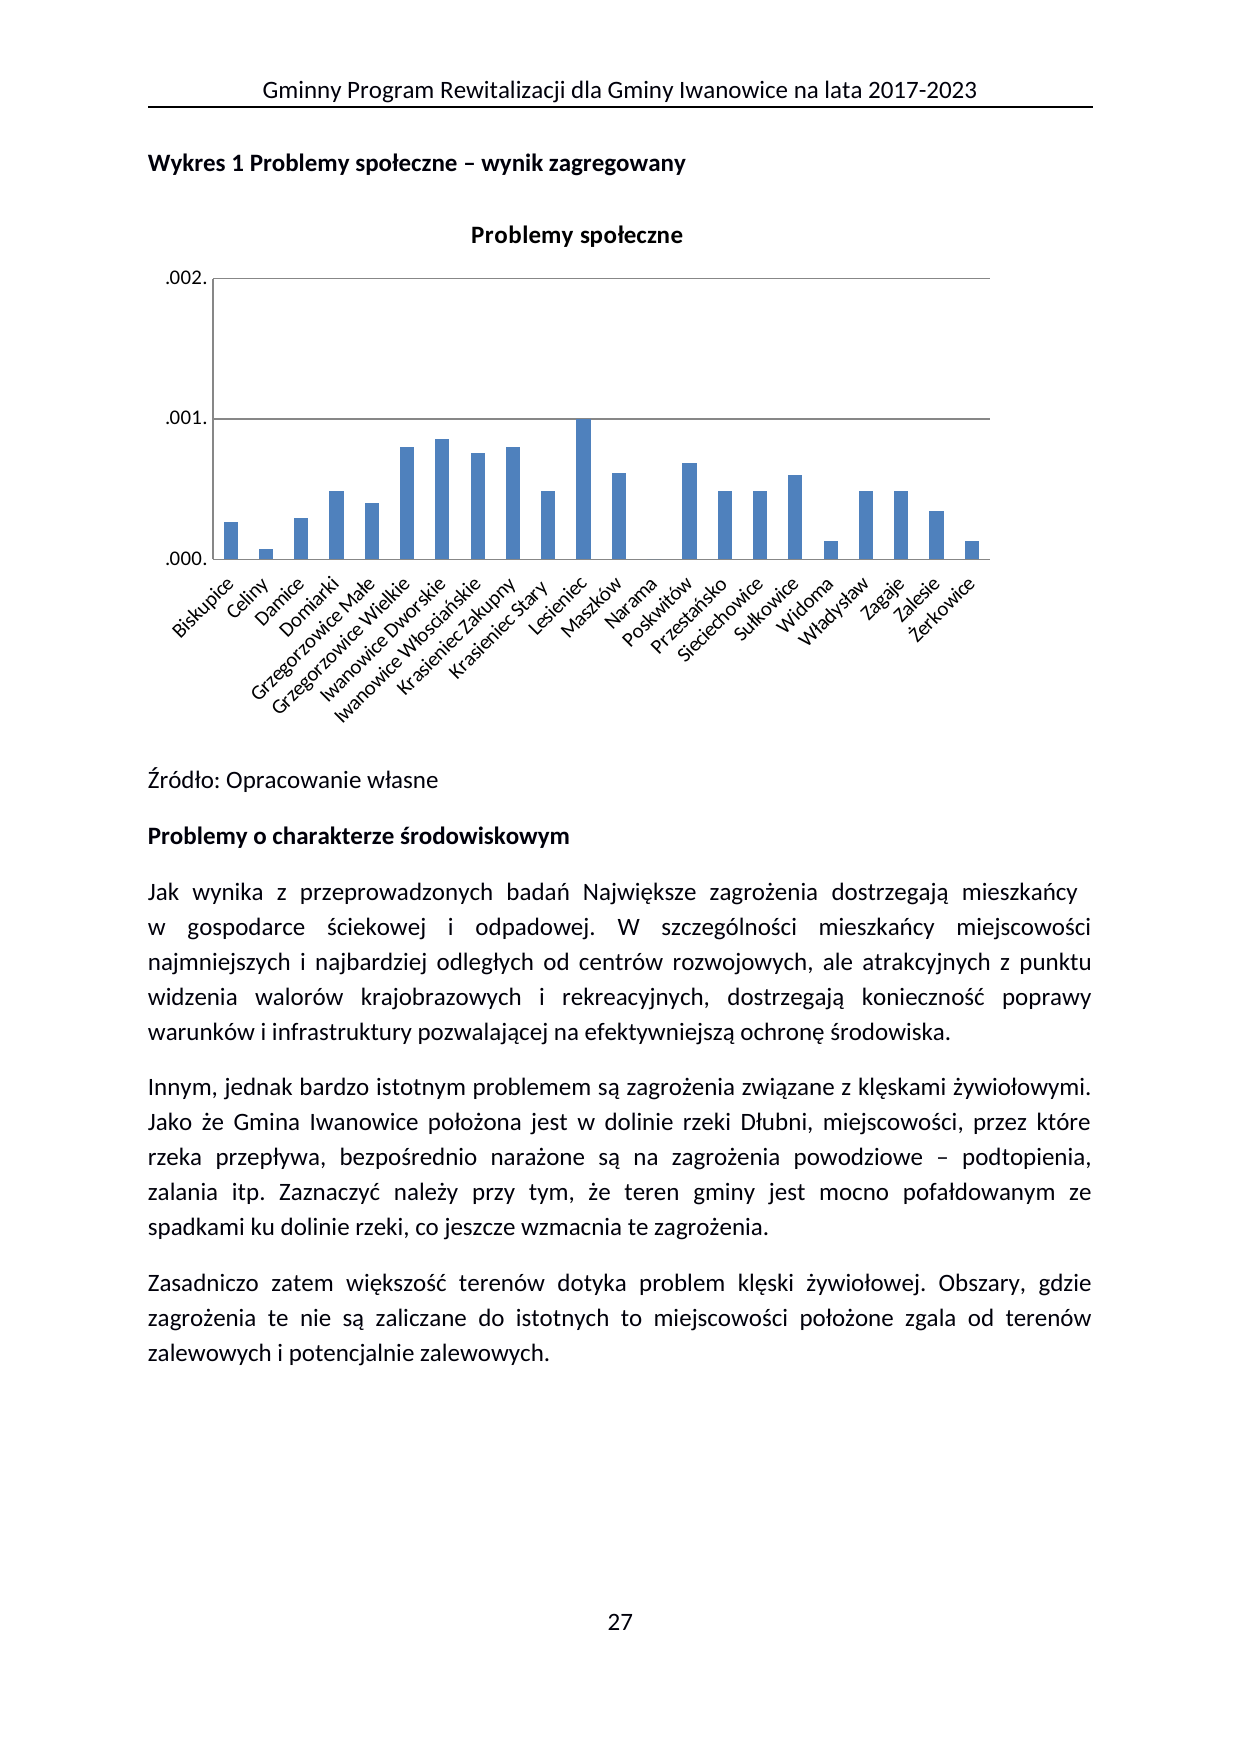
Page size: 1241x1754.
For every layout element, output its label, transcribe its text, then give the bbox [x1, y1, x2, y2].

text Problemy o charakterze środowiskowym [148, 820, 1093, 850]
text Innym, jednak bardzo istotnym problemem są zagrożenia związane z klęskami żywiołowymi. Jako że Gmina Iwanowice położona jest w dolinie rzeki Dłubni, miejscowości, przez które rzeka przepływa, bezpośrednio narażone są na zagrożenia powodziowe – podtopienia, zalania itp. Zaznaczyć należy przy tym, że teren gminy jest mocno pofałdowanym ze spadkami ku dolinie rzeki, co jeszcze wzmacnia te zagrożenia. [148, 1071, 1093, 1242]
text Zasadniczo zatem większość terenów dotyka problem klęski żywiołowej. Obszary, gdzie zagrożenia te nie są zaliczane do istotnych to miejscowości położone zgala od terenów zalewowych i potencjalnie zalewowych. [148, 1267, 1093, 1368]
text Źródło: Opracowanie własne [148, 764, 1093, 794]
text Jak wynika z przeprowadzonych badań Największe zagrożenia dostrzegają mieszkańcy w gospodarce ściekowej i odpadowej. W szczególności mieszkańcy miejscowości najmniejszych i najbardziej odległych od centrów rozwojowych, ale atrakcyjnych z punktu widzenia walorów krajobrazowych i rekreacyjnych, dostrzegają konieczność poprawy warunków i infrastruktury pozwalającej na efektywniejszą ochronę środowiska. [148, 876, 1093, 1046]
text Wykres 1 Problemy społeczne – wynik zagregowany [148, 148, 1093, 178]
